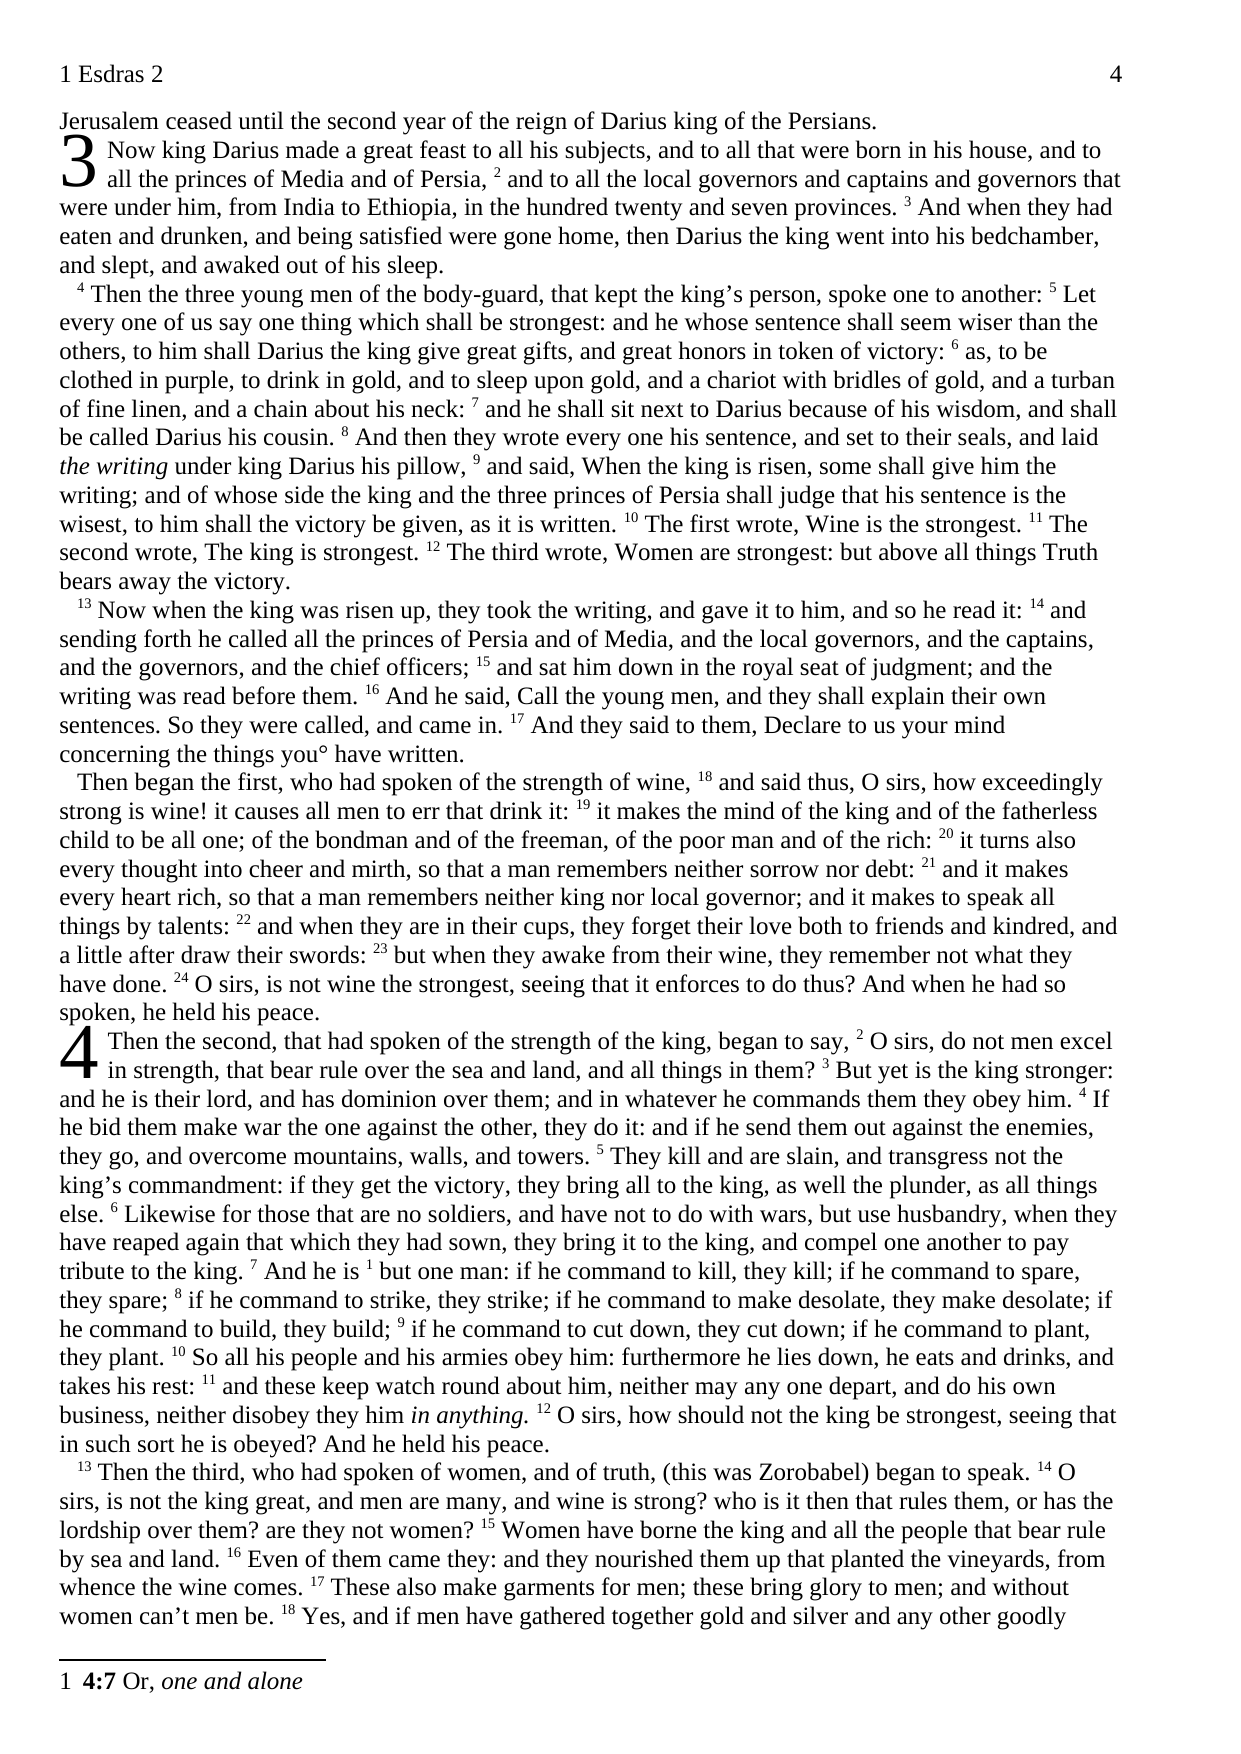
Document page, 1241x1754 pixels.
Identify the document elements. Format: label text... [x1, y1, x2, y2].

text Then began the first, who had spoken of the strength of wine, 18 and said thus, O sirs, how exceedingly strong is wine! it causes all men to err that drink it: 19 it makes the mind of the king and of the fatherless child to be all one; of the bondman and of the freeman, of the poor man and of the rich: 20 it turns also every thought into cheer and mirth, so that a man remembers neither sorrow nor debt: 21 and it makes every heart rich, so that a man remembers neither king nor local governor; and it makes to speak all things by talents: 22 and when they are in their cups, they forget their love both to friends and kindred, and a little after draw their swords: 23 but when they awake from their wine, they remember not what they have done. 24 O sirs, is not wine the strongest, seeing that it enforces to do thus? And when he had so spoken, he held his peace. [59, 767, 1122, 1026]
text 4:7 Or, one and alone [59, 1666, 1122, 1695]
text 4 Then the three young men of the body-guard, that kept the king’s person, spoke one to another: 5 Let every one of us say one thing which shall be strongest: and he whose sentence shall seem wiser than the others, to him shall Darius the king give great gifts, and great honors in token of victory: 6 as, to be clothed in purple, to drink in gold, and to sleep upon gold, and a chariot with bridles of gold, and a turban of fine linen, and a chain about his neck: 7 and he shall sit next to Darius because of his wisdom, and shall be called Darius his cousin. 8 And then they wrote every one his sentence, and set to their seals, and laid the writing under king Darius his pillow, 9 and said, When the king is risen, some shall give him the writing; and of whose side the king and the three princes of Persia shall judge that his sentence is the wisest, to him shall the victory be given, as it is written. 10 The first wrote, Wine is the strongest. 11 The second wrote, The king is strongest. 12 The third wrote, Women are strongest: but above all things Truth bears away the victory. [59, 279, 1122, 595]
text 13 Now when the king was risen up, they took the writing, and gave it to him, and so he read it: 14 and sending forth he called all the princes of Persia and of Media, and the local governors, and the captains, and the governors, and the chief officers; 15 and sat him down in the royal seat of judgment; and the writing was read before them. 16 And he said, Call the young men, and they shall explain their own sentences. So they were called, and came in. 17 And they said to them, Declare to us your mind concerning the things you° have written. [59, 595, 1122, 767]
text 4Then the second, that had spoken of the strength of the king, began to say, 2 O sirs, do not men excel in strength, that bear rule over the sea and land, and all things in them? 3 But yet is the king stronger: and he is their lord, and has dominion over them; and in whatever he commands them they obey him. 4 If he bid them make war the one against the other, they do it: and if he send them out against the enemies, they go, and overcome mountains, walls, and towers. 5 They kill and are slain, and transgress not the king’s commandment: if they get the victory, they bring all to the king, as well the plunder, as all things else. 6 Likewise for those that are no soldiers, and have not to do with wars, but use husbandry, when they have reaped again that which they had sown, they bring it to the king, and compel one another to pay tribute to the king. 7 And he is but one man: if he command to kill, they kill; if he command to spare, they spare; 8 if he command to strike, they strike; if he command to make desolate, they make desolate; if he command to build, they build; 9 if he command to cut down, they cut down; if he command to plant, they plant. 10 So all his people and his armies obey him: furthermore he lies down, he eats and drinks, and takes his rest: 11 and these keep watch round about him, neither may any one depart, and do his own business, neither disobey they him in anything. 12 O sirs, how should not the king be strongest, seeing that in such sort he is obeyed? And he held his peace. [59, 1026, 1122, 1457]
text Jerusalem ceased until the second year of the reign of Darius king of the Persians. [59, 106, 1122, 135]
text 3Now king Darius made a great feast to all his subjects, and to all that were born in his house, and to all the princes of Media and of Persia, 2 and to all the local governors and captains and governors that were under him, from India to Ethiopia, in the hundred twenty and seven provinces. 3 And when they had eaten and drunken, and being satisfied were gone home, then Darius the king went into his bedchamber, and slept, and awaked out of his sleep. [59, 135, 1122, 279]
text 13 Then the third, who had spoken of women, and of truth, (this was Zorobabel) began to speak. 14 O sirs, is not the king great, and men are many, and wine is strong? who is it then that rules them, or has the lordship over them? are they not women? 15 Women have borne the king and all the people that bear rule by sea and land. 16 Even of them came they: and they nourished them up that planted the vineyards, from whence the wine comes. 17 These also make garments for men; these bring glory to men; and without women can’t men be. 18 Yes, and if men have gathered together gold and silver and any other goodly thing, and see a woman which is comely in favor and beauty, 19 they let all those things go, and gape after her, and even with open mouth fix their eyes fast on her; and have all more desire to her than to gold or silver, or any goodly thing whatever. 20 A man leaves his own father that brought him up, and his own country, and joins with his wife. 21 And with his wife he ends his days, and remembers neither father, nor mother, nor country. 22 By this also you° must know that women have dominion over you: do you° not labor and toil, and give and bring all to women? 23 Yes, a man takes his sword, and goes forth to make outroads, and to rob and to steal, and to sail upon the sea and upon rivers; 24 and looks upon a lion, and walks in the darkness; and when he has stolen, plundered, and robbed, he brings it to his love. 25 Wherefore a man loves his wife better than father or mother. 26 Yes, many there be that have run out of their wits for women, and become bondmen for their sakes. 27 Many also have perished, have stumbled, and sinned, for women. 28 And now do you° not believe me? is not the king great in his power? do not all regions fear to touch him? 29 Yet did I see him and Apame the king’s concubine, the daughter of the illustrious Barticus, sitting at the right hand of the king, 30 and taking the crown from the king’s head, and setting it upon her own head; yes, she struck the king with her left hand: 31 and therewithal the king gaped and gazed upon her with open mouth: if she laughed upon him, he laughed also: but if she took any displeasure at him, he was fain to flatter, that she might be reconciled to him again. 32 O sirs, how can it be but women should be strong, seeing they do thus? [59, 1457, 1122, 1630]
